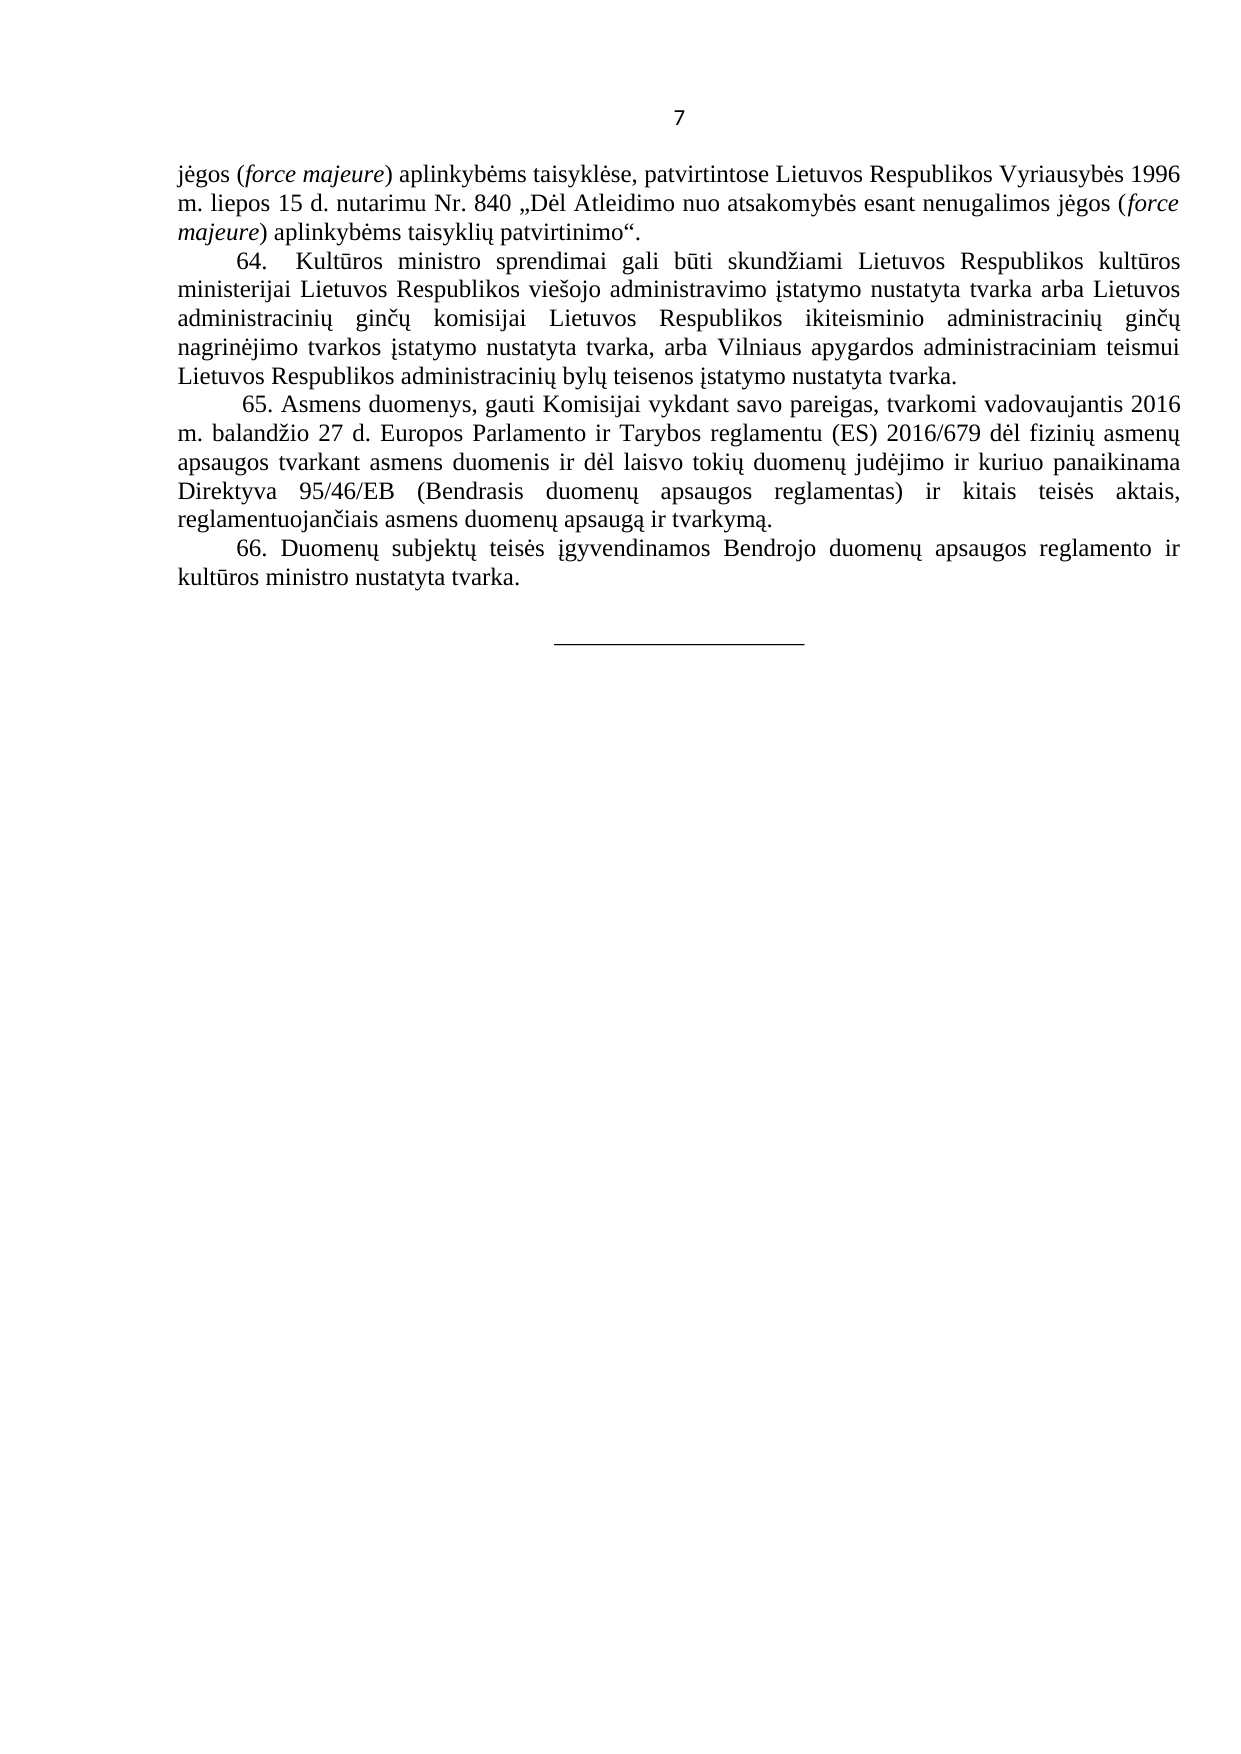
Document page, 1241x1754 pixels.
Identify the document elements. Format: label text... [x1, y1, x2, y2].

text 66. Duomenų subjektų teisės įgyvendinamos Bendrojo duomenų apsaugos reglamento ir kultūros ministro nustatyta tvarka. [177, 533, 1181, 591]
text jėgos (force majeure) aplinkybėms taisyklėse, patvirtintose Lietuvos Respublikos Vyriausybės 1996 m. liepos 15 d. nutarimu Nr. 840 „Dėl Atleidimo nuo atsakomybės esant nenugalimos jėgos (force majeure) aplinkybėms taisyklių patvirtinimo“. [177, 159, 1181, 246]
text ____________________ [177, 619, 1181, 648]
text 65. Asmens duomenys, gauti Komisijai vykdant savo pareigas, tvarkomi vadovaujantis 2016 m. balandžio 27 d. Europos Parlamento ir Tarybos reglamentu (ES) 2016/679 dėl fizinių asmenų apsaugos tvarkant asmens duomenis ir dėl laisvo tokių duomenų judėjimo ir kuriuo panaikinama Direktyva 95/46/EB (Bendrasis duomenų apsaugos reglamentas) ir kitais teisės aktais, reglamentuojančiais asmens duomenų apsaugą ir tvarkymą. [177, 389, 1181, 533]
text 64. Kultūros ministro sprendimai gali būti skundžiami Lietuvos Respublikos kultūros ministerijai Lietuvos Respublikos viešojo administravimo įstatymo nustatyta tvarka arba Lietuvos administracinių ginčų komisijai Lietuvos Respublikos ikiteisminio administracinių ginčų nagrinėjimo tvarkos įstatymo nustatyta tvarka, arba Vilniaus apygardos administraciniam teismui Lietuvos Respublikos administracinių bylų teisenos įstatymo nustatyta tvarka. [177, 246, 1181, 389]
